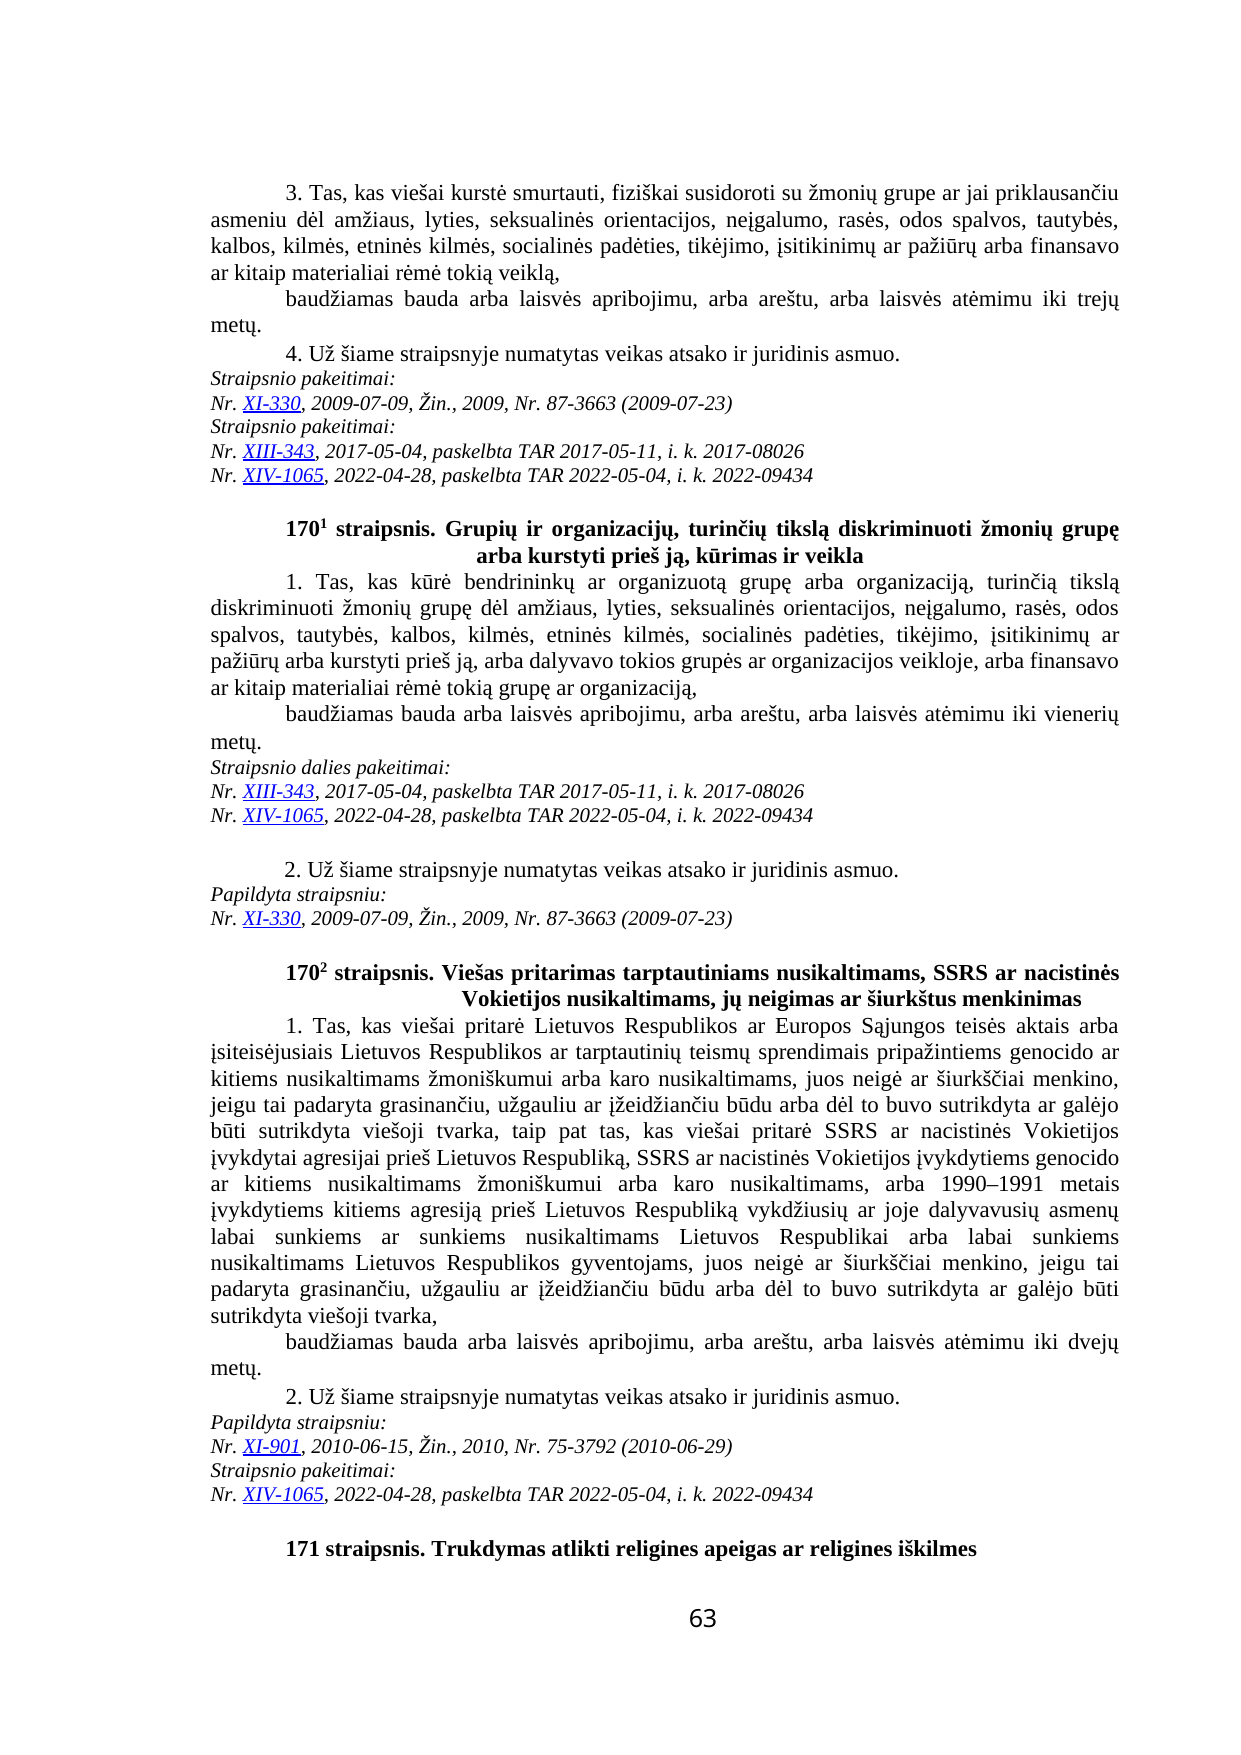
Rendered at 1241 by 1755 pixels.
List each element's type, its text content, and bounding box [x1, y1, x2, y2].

text Nr. XIV-1065, 2022-04-28, paskelbta TAR 2022-05-04, i. k. 2022-09434 [210, 803, 1120, 827]
text Straipsnio pakeitimai: [210, 414, 1120, 438]
text 4. Už šiame straipsnyje numatytas veikas atsako ir juridinis asmuo. [210, 338, 1120, 366]
text Nr. XIV-1065, 2022-04-28, paskelbta TAR 2022-05-04, i. k. 2022-09434 [210, 463, 1120, 487]
text Nr. XIII-343, 2017-05-04, paskelbta TAR 2017-05-11, i. k. 2017-08026 [210, 779, 1120, 803]
text Papildyta straipsniu: [210, 882, 1120, 906]
text 1. Tas, kas viešai pritarė Lietuvos Respublikos ar Europos Sąjungos teisės aktais arba įsiteisėjusiais Lietuvos Respublikos ar tarptautinių teismų sprendimais pripažintiems genocido ar kitiems nusikaltimams žmoniškumui arba karo nusikaltimams, juos neigė ar šiurkščiai menkino, jeigu tai padaryta grasinančiu, užgauliu ar įžeidžiančiu būdu arba dėl to buvo sutrikdyta ar galėjo būti sutrikdyta viešoji tvarka, taip pat tas, kas viešai pritarė SSRS ar nacistinės Vokietijos įvykdytai agresijai prieš Lietuvos Respubliką, SSRS ar nacistinės Vokietijos įvykdytiems genocido ar kitiems nusikaltimams žmoniškumui arba karo nusikaltimams, arba 1990–1991 metais įvykdytiems kitiems agresiją prieš Lietuvos Respubliką vykdžiusių ar joje dalyvavusių asmenų labai sunkiems ar sunkiems nusikaltimams Lietuvos Respublikai arba labai sunkiems nusikaltimams Lietuvos Respublikos gyventojams, juos neigė ar šiurkščiai menkino, jeigu tai padaryta grasinančiu, užgauliu ar įžeidžiančiu būdu arba dėl to buvo sutrikdyta ar galėjo būti sutrikdyta viešoji tvarka, [210, 1012, 1120, 1328]
text 1. Tas, kas kūrė bendrininkų ar organizuotą grupę arba organizaciją, turinčią tikslą diskriminuoti žmonių grupę dėl amžiaus, lyties, seksualinės orientacijos, neįgalumo, rasės, odos spalvos, tautybės, kalbos, kilmės, etninės kilmės, socialinės padėties, tikėjimo, įsitikinimų ar pažiūrų arba kurstyti prieš ją, arba dalyvavo tokios grupės ar organizacijos veikloje, arba finansavo ar kitaip materialiai rėmė tokią grupę ar organizaciją, [210, 568, 1120, 700]
text Nr. XIV-1065, 2022-04-28, paskelbta TAR 2022-05-04, i. k. 2022-09434 [210, 1482, 1120, 1506]
text 3. Tas, kas viešai kurstė smurtauti, fiziškai susidoroti su žmonių grupe ar jai priklausančiu asmeniu dėl amžiaus, lyties, seksualinės orientacijos, neįgalumo, rasės, odos spalvos, tautybės, kalbos, kilmės, etninės kilmės, socialinės padėties, tikėjimo, įsitikinimų ar pažiūrų arba finansavo ar kitaip materialiai rėmė tokią veiklą, [210, 179, 1120, 285]
text Nr. XI-901, 2010-06-15, Žin., 2010, Nr. 75-3792 (2010-06-29) [210, 1434, 1120, 1458]
text Nr. XI-330, 2009-07-09, Žin., 2009, Nr. 87-3663 (2009-07-23) [210, 906, 1120, 930]
text 2. Už šiame straipsnyje numatytas veikas atsako ir juridinis asmuo. [210, 856, 1120, 882]
text 1702 straipsnis. Viešas pritarimas tarptautiniams nusikaltimams, SSRS ar nacistinės Vokietijos nusikaltimams, jų neigimas ar šiurkštus menkinimas [285, 959, 1120, 1012]
text 2. Už šiame straipsnyje numatytas veikas atsako ir juridinis asmuo. [210, 1381, 1120, 1409]
text baudžiamas bauda arba laisvės apribojimu, arba areštu, arba laisvės atėmimu iki trejų metų. [210, 285, 1120, 338]
text baudžiamas bauda arba laisvės apribojimu, arba areštu, arba laisvės atėmimu iki dvejų metų. [210, 1328, 1120, 1381]
text Papildyta straipsniu: [210, 1409, 1120, 1434]
text 1701 straipsnis. Grupių ir organizacijų, turinčių tikslą diskriminuoti žmonių grupę arba kurstyti prieš ją, kūrimas ir veikla [285, 515, 1120, 568]
text Straipsnio pakeitimai: [210, 1458, 1120, 1482]
text Nr. XI-330, 2009-07-09, Žin., 2009, Nr. 87-3663 (2009-07-23) [210, 390, 1120, 414]
text Nr. XIII-343, 2017-05-04, paskelbta TAR 2017-05-11, i. k. 2017-08026 [210, 438, 1120, 463]
text 171 straipsnis. Trukdymas atlikti religines apeigas ar religines iškilmes [210, 1534, 1120, 1561]
text Straipsnio pakeitimai: [210, 366, 1120, 390]
text Straipsnio dalies pakeitimai: [210, 755, 1120, 779]
text baudžiamas bauda arba laisvės apribojimu, arba areštu, arba laisvės atėmimu iki vienerių metų. [210, 700, 1120, 755]
